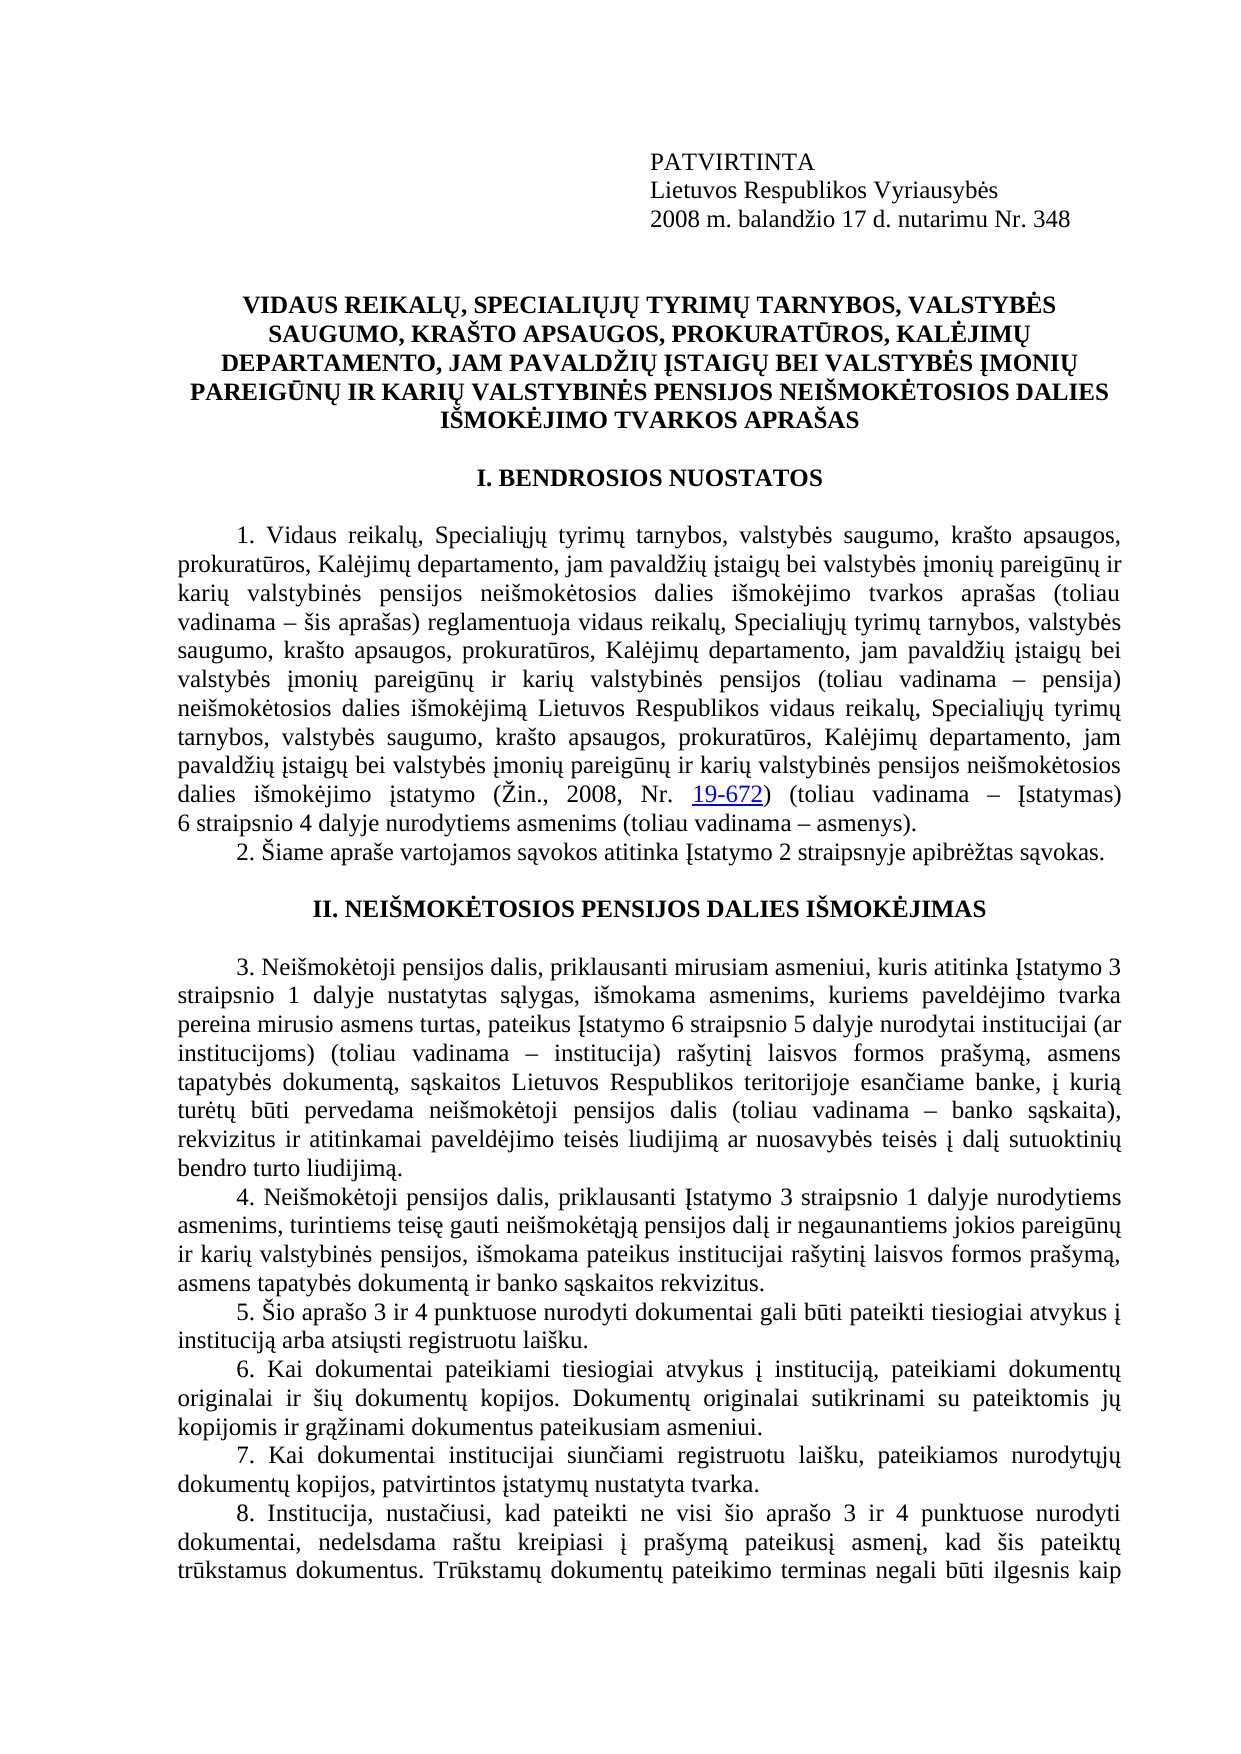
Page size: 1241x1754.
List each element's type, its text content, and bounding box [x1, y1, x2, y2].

text 4. Neišmokėtoji pensijos dalis, priklausanti Įstatymo 3 straipsnio 1 dalyje nurodytiems asmenims, turintiems teisę gauti neišmokėtąją pensijos dalį ir negaunantiems jokios pareigūnų ir karių valstybinės pensijos, išmokama pateikus institucijai rašytinį laisvos formos prašymą, asmens tapatybės dokumentą ir banko sąskaitos rekvizitus. [177, 1182, 1122, 1297]
text II. NEIŠMOKĖTOSIOS PENSIJOS DALIES IŠMOKĖJIMAS [177, 894, 1122, 923]
text 1. Vidaus reikalų, Specialiųjų tyrimų tarnybos, valstybės saugumo, krašto apsaugos, prokuratūros, Kalėjimų departamento, jam pavaldžių įstaigų bei valstybės įmonių pareigūnų ir karių valstybinės pensijos neišmokėtosios dalies išmokėjimo tvarkos aprašas (toliau vadinama – šis aprašas) reglamentuoja vidaus reikalų, Specialiųjų tyrimų tarnybos, valstybės saugumo, krašto apsaugos, prokuratūros, Kalėjimų departamento, jam pavaldžių įstaigų bei valstybės įmonių pareigūnų ir karių valstybinės pensijos (toliau vadinama – pensija) neišmokėtosios dalies išmokėjimą Lietuvos Respublikos vidaus reikalų, Specialiųjų tyrimų tarnybos, valstybės saugumo, krašto apsaugos, prokuratūros, Kalėjimų departamento, jam pavaldžių įstaigų bei valstybės įmonių pareigūnų ir karių valstybinės pensijos neišmokėtosios dalies išmokėjimo įstatymo (Žin., 2008, Nr. 19-672) (toliau vadinama – Įstatymas) 6 straipsnio 4 dalyje nurodytiems asmenims (toliau vadinama – asmenys). [177, 521, 1122, 837]
text 2. Šiame apraše vartojamos sąvokos atitinka Įstatymo 2 straipsnyje apibrėžtas sąvokas. [177, 837, 1122, 866]
text 2008 m. balandžio 17 d. nutarimu Nr. 348 [650, 204, 1122, 233]
text 3. Neišmokėtoji pensijos dalis, priklausanti mirusiam asmeniui, kuris atitinka Įstatymo 3 straipsnio 1 dalyje nustatytas sąlygas, išmokama asmenims, kuriems paveldėjimo tvarka pereina mirusio asmens turtas, pateikus Įstatymo 6 straipsnio 5 dalyje nurodytai institucijai (ar institucijoms) (toliau vadinama – institucija) rašytinį laisvos formos prašymą, asmens tapatybės dokumentą, sąskaitos Lietuvos Respublikos teritorijoje esančiame banke, į kurią turėtų būti pervedama neišmokėtoji pensijos dalis (toliau vadinama – banko sąskaita), rekvizitus ir atitinkamai paveldėjimo teisės liudijimą ar nuosavybės teisės į dalį sutuoktinių bendro turto liudijimą. [177, 952, 1122, 1182]
text I. Bendrosios nuostatos [177, 463, 1122, 492]
text Lietuvos Respublikos Vyriausybės [650, 176, 1122, 204]
text 6. Kai dokumentai pateikiami tiesiogiai atvykus į instituciją, pateikiami dokumentų originalai ir šių dokumentų kopijos. Dokumentų originalai sutikrinami su pateiktomis jų kopijomis ir grąžinami dokumentus pateikusiam asmeniui. [177, 1354, 1122, 1441]
text 8. Institucija, nustačiusi, kad pateikti ne visi šio aprašo 3 ir 4 punktuose nurodyti dokumentai, nedelsdama raštu kreipiasi į prašymą pateikusį asmenį, kad šis pateiktų trūkstamus dokumentus. Trūkstamų dokumentų pateikimo terminas negali būti ilgesnis kaip [177, 1498, 1122, 1584]
text Patvirtinta [650, 147, 1122, 176]
text Vidaus reikalų, Specialiųjų tyrimų tarnybos, valstybės saugumo, krašto apsaugos, prokuratūros, Kalėjimų departamento, jam pavaldžių įstaigų bei valstybės įmonių pareigūnų ir karių valstybinės pensijos neišmokėtosios dalies išmokėjimo tvarkos aprašas [177, 291, 1122, 434]
text 5. Šio aprašo 3 ir 4 punktuose nurodyti dokumentai gali būti pateikti tiesiogiai atvykus į instituciją arba atsiųsti registruotu laišku. [177, 1297, 1122, 1354]
text 7. Kai dokumentai institucijai siunčiami registruotu laišku, pateikiamos nurodytųjų dokumentų kopijos, patvirtintos įstatymų nustatyta tvarka. [177, 1441, 1122, 1498]
